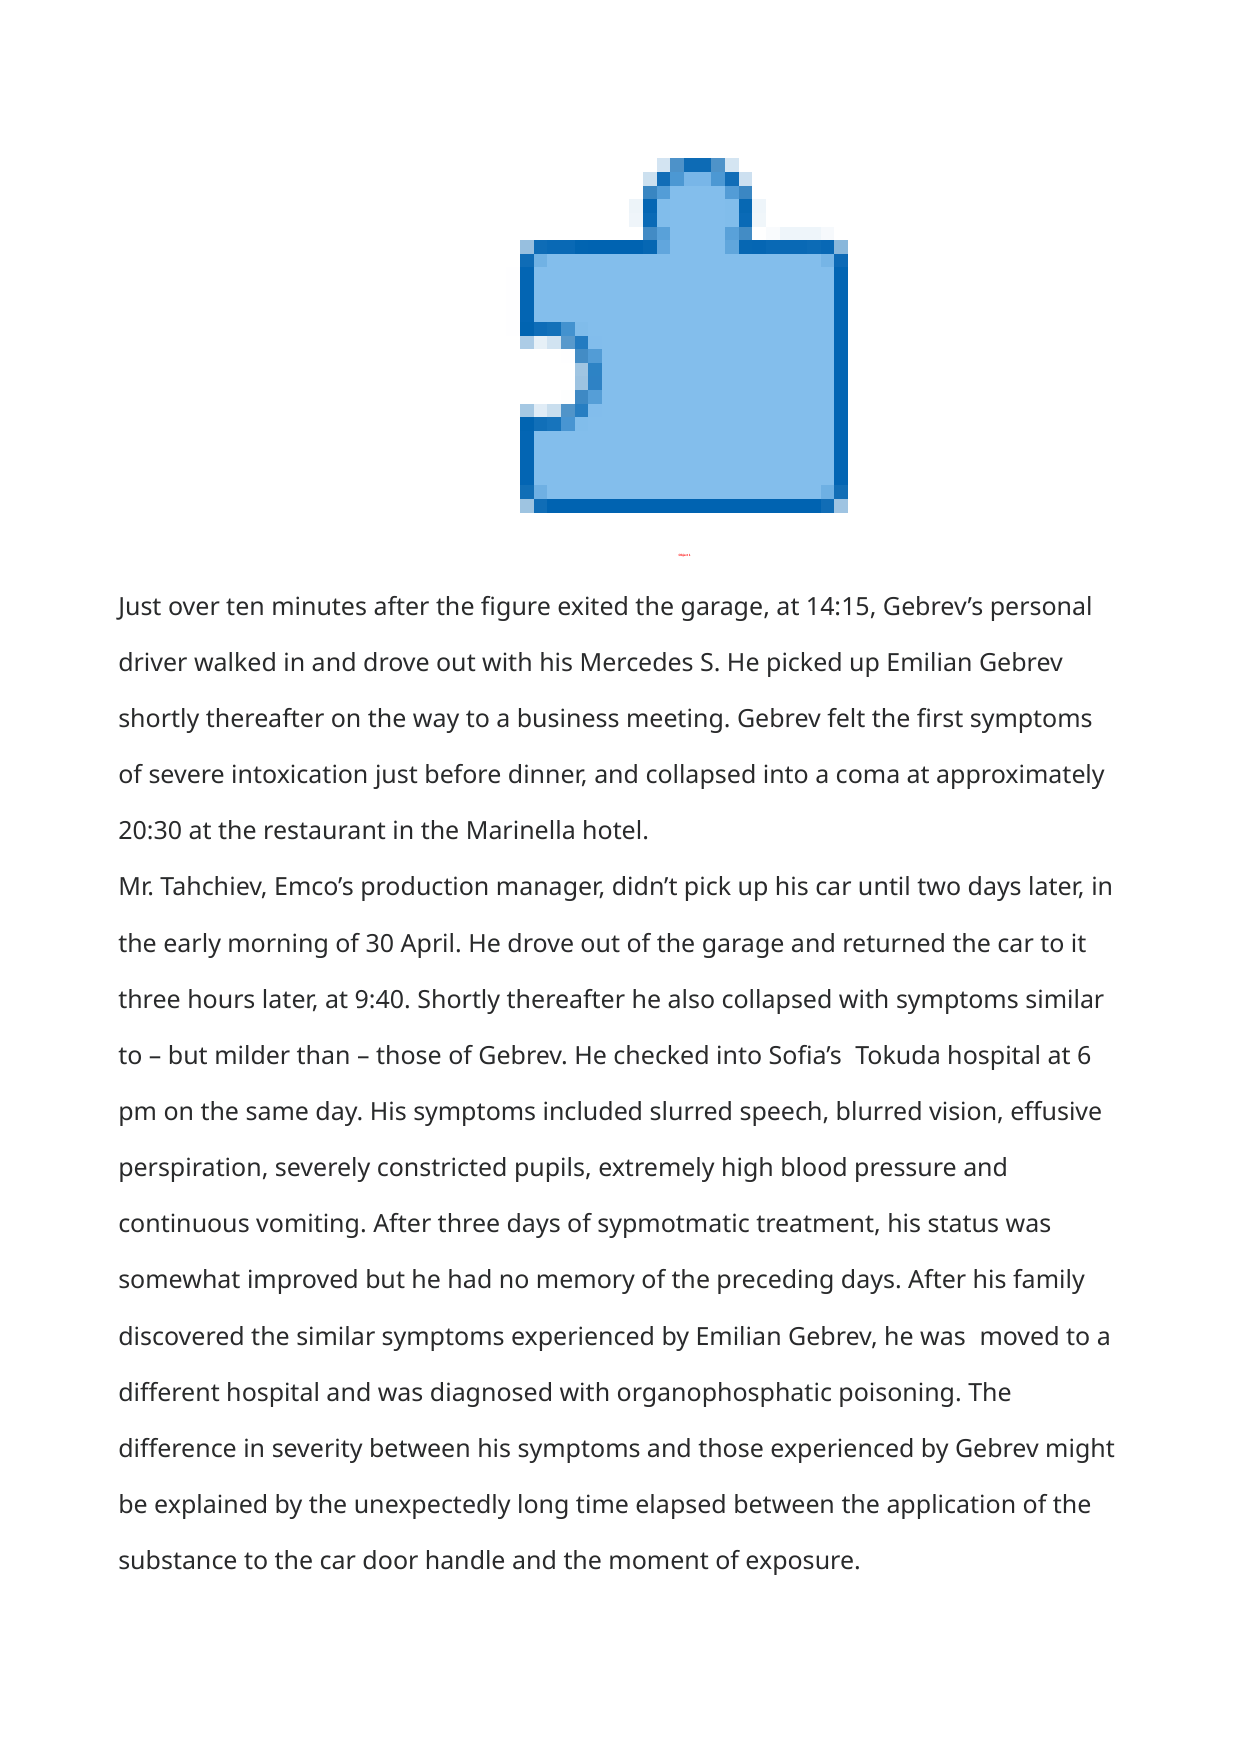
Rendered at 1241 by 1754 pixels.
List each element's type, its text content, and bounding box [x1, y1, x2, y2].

text Just over ten minutes after the figure exited the garage, at 14:15, Gebrev’s personal driver walked in and drove out with his Mercedes S. He picked up Emilian Gebrev shortly thereafter on the way to a business meeting. Gebrev felt the first symptoms of severe intoxication just before dinner, and collapsed into a coma at approximately 20:30 at the restaurant in the Marinella hotel. [118, 588, 1122, 847]
text Mr. Tahchiev, Emco’s production manager, didn’t pick up his car until two days later, in the early morning of 30 April. He drove out of the garage and returned the car to it three hours later, at 9:40. Shortly thereafter he also collapsed with symptoms similar to – but milder than – those of Gebrev. He checked into Sofia’s Tokuda hospital at 6 pm on the same day. His symptoms included slurred speech, blurred vision, effusive perspiration, severely constricted pupils, extremely high blood pressure and continuous vomiting. After three days of sypmotmatic treatment, his status was somewhat improved but he had no memory of the preceding days. After his family discovered the similar symptoms experienced by Emilian Gebrev, he was moved to a different hospital and was diagnosed with organophosphatic poisoning. The difference in severity between his symptoms and those experienced by Gebrev might be explained by the unexpectedly long time elapsed between the application of the substance to the car door handle and the moment of exposure. [118, 869, 1122, 1577]
